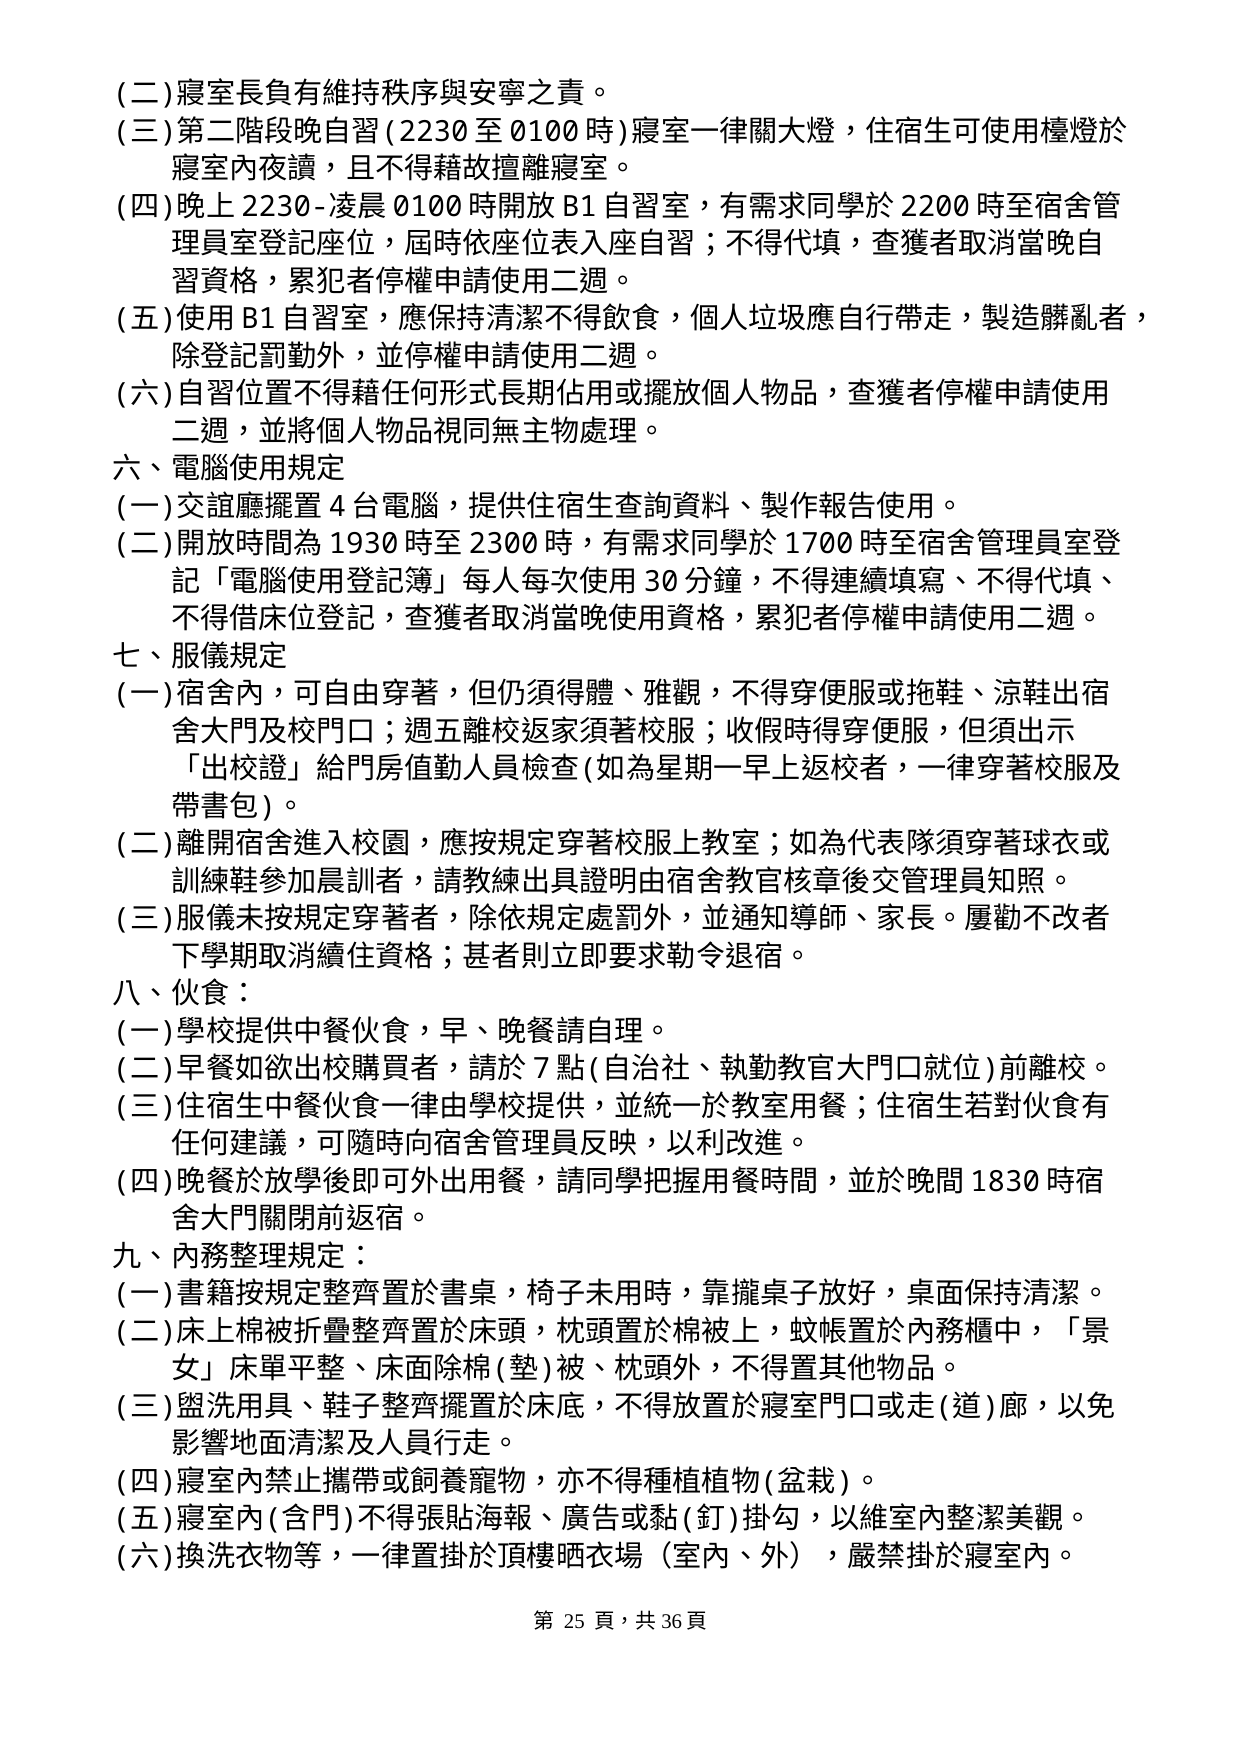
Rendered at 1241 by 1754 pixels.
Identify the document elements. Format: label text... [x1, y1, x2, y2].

text (六)換洗衣物等，一律置掛於頂樓晒衣場（室內、外），嚴禁掛於寢室內。 [112, 1536, 1128, 1574]
text (四)晚上2230-凌晨0100時開放B1自習室，有需求同學於2200時至宿舍管理員室登記座位，屆時依座位表入座自習；不得代填，查獲者取消當晚自習資格，累犯者停權申請使用二週。 [112, 186, 1128, 299]
text (五)寢室內(含門)不得張貼海報、廣告或黏(釘)掛勾，以維室內整潔美觀。 [112, 1499, 1128, 1536]
text (一)學校提供中餐伙食，早、晚餐請自理。 [112, 1011, 1128, 1049]
text 六、電腦使用規定 [112, 449, 1128, 486]
text (二)早餐如欲出校購買者，請於7點(自治社、執勤教官大門口就位)前離校。 [112, 1049, 1128, 1086]
text (二)離開宿舍進入校園，應按規定穿著校服上教室；如為代表隊須穿著球衣或訓練鞋參加晨訓者，請教練出具證明由宿舍教官核章後交管理員知照。 [112, 824, 1128, 899]
text (三)第二階段晚自習(2230至0100時)寢室一律關大燈，住宿生可使用檯燈於寢室內夜讀，且不得藉故擅離寢室。 [112, 111, 1128, 186]
text (二)寢室長負有維持秩序與安寧之責。 [112, 74, 1128, 111]
text (四)寢室內禁止攜帶或飼養寵物，亦不得種植植物(盆栽)。 [112, 1461, 1128, 1499]
text (一)書籍按規定整齊置於書桌，椅子未用時，靠攏桌子放好，桌面保持清潔。 [112, 1274, 1128, 1311]
text (二)床上棉被折疊整齊置於床頭，枕頭置於棉被上，蚊帳置於內務櫃中，「景女」床單平整、床面除棉(墊)被、枕頭外，不得置其他物品。 [112, 1311, 1128, 1386]
text (一)交誼廳擺置4台電腦，提供住宿生查詢資料、製作報告使用。 [112, 486, 1128, 524]
text 七、服儀規定 [112, 636, 1128, 674]
text (二)開放時間為1930時至2300時，有需求同學於1700時至宿舍管理員室登記「電腦使用登記簿」每人每次使用30分鐘，不得連續填寫、不得代填、不得借床位登記，查獲者取消當晚使用資格，累犯者停權申請使用二週。 [112, 524, 1128, 636]
text (五)使用B1自習室，應保持清潔不得飲食，個人垃圾應自行帶走，製造髒亂者，除登記罰勤外，並停權申請使用二週。 [112, 299, 1128, 374]
text (六)自習位置不得藉任何形式長期佔用或擺放個人物品，查獲者停權申請使用二週，並將個人物品視同無主物處理。 [112, 374, 1128, 449]
text (三)服儀未按規定穿著者，除依規定處罰外，並通知導師、家長。屢勸不改者下學期取消續住資格；甚者則立即要求勒令退宿。 [112, 899, 1128, 974]
text 八、伙食： [112, 974, 1128, 1011]
text (四)晚餐於放學後即可外出用餐，請同學把握用餐時間，並於晚間1830時宿舍大門關閉前返宿。 [112, 1161, 1128, 1236]
text (三)住宿生中餐伙食一律由學校提供，並統一於教室用餐；住宿生若對伙食有任何建議，可隨時向宿舍管理員反映，以利改進。 [112, 1086, 1128, 1161]
text (一)宿舍內，可自由穿著，但仍須得體、雅觀，不得穿便服或拖鞋、涼鞋出宿舍大門及校門口；週五離校返家須著校服；收假時得穿便服，但須出示「出校證」給門房值勤人員檢查(如為星期一早上返校者，一律穿著校服及帶書包)。 [112, 674, 1128, 824]
text (三)盥洗用具、鞋子整齊擺置於床底，不得放置於寢室門口或走(道)廊，以免影響地面清潔及人員行走。 [112, 1386, 1128, 1461]
text 九、內務整理規定： [112, 1236, 1128, 1274]
